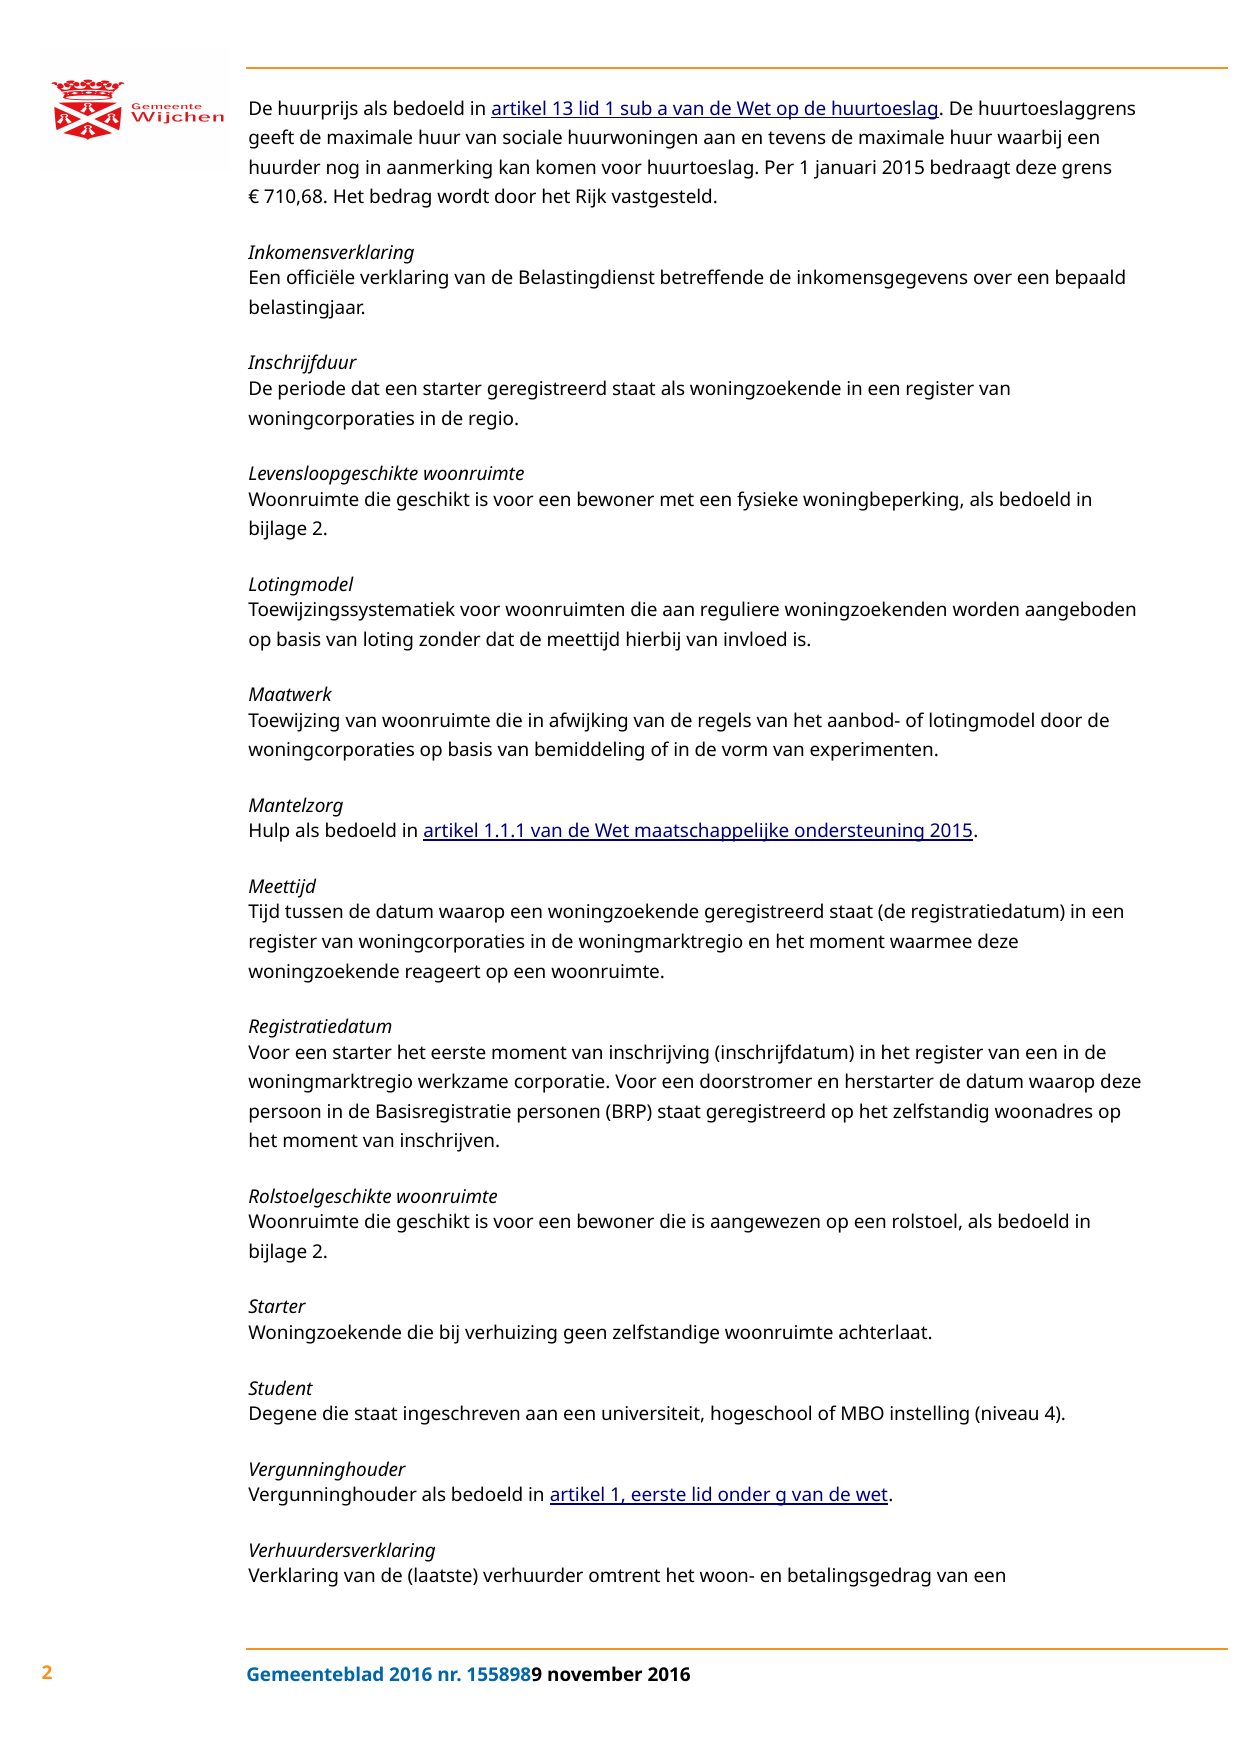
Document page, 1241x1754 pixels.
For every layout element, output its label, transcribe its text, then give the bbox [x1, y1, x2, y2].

text Registratiedatum [248, 1013, 1152, 1039]
text Rolstoelgeschikte woonruimte [248, 1183, 1152, 1209]
text Degene die staat ingeschreven aan een universiteit, hogeschool of MBO instelling (niveau 4). [248, 1400, 1152, 1426]
text De huurprijs als bedoeld in artikel 13 lid 1 sub a van de Wet op de huurtoeslag. De huurtoeslaggrens geeft de maximale huur van sociale huurwoningen aan en tevens de maximale huur waarbij een huurder nog in aanmerking kan komen voor huurtoeslag. Per 1 januari 2015 bedraagt deze grens € 710,68. Het bedrag wordt door het Rijk vastgesteld. [248, 95, 1152, 209]
picture [41, 47, 231, 172]
text Inschrijfduur [248, 349, 1152, 375]
text Inkomensverklaring [248, 239, 1152, 264]
text Voor een starter het eerste moment van inschrijving (inschrijfdatum) in het register van een in de woningmarktregio werkzame corporatie. Voor een doorstromer en herstarter de datum waarop deze persoon in de Basisregistratie personen (BRP) staat geregistreerd op het zelfstandig woonadres op het moment van inschrijven. [248, 1039, 1152, 1153]
text Meettijd [248, 873, 1152, 899]
text Starter [248, 1294, 1152, 1319]
text Student [248, 1375, 1152, 1400]
text Maatwerk [248, 681, 1152, 707]
text Tijd tussen de datum waarop een woningzoekende geregistreerd staat (de registratiedatum) in een register van woningcorporaties in de woningmarktregio en het moment waarmee deze woningzoekende reageert op een woonruimte. [248, 899, 1152, 984]
text Een officiële verklaring van de Belastingdienst betreffende de inkomensgegevens over een bepaald belastingjaar. [248, 264, 1152, 320]
text De periode dat een starter geregistreerd staat als woningzoekende in een register van woningcorporaties in de regio. [248, 375, 1152, 431]
text Vergunninghouder [248, 1456, 1152, 1481]
text Lotingmodel [248, 571, 1152, 596]
text Vergunninghouder als bedoeld in artikel 1, eerste lid onder g van de wet. [248, 1481, 1152, 1507]
text Woonruimte die geschikt is voor een bewoner die is aangewezen op een rolstoel, als bedoeld in bijlage 2. [248, 1209, 1152, 1264]
text Mantelzorg [248, 792, 1152, 818]
text Toewijzingssystematiek voor woonruimten die aan reguliere woningzoekenden worden aangeboden op basis van loting zonder dat de meettijd hierbij van invloed is. [248, 596, 1152, 652]
text Toewijzing van woonruimte die in afwijking van de regels van het aanbod- of lotingmodel door de woningcorporaties op basis van bemiddeling of in de vorm van experimenten. [248, 707, 1152, 762]
text Woningzoekende die bij verhuizing geen zelfstandige woonruimte achterlaat. [248, 1319, 1152, 1345]
text Hulp als bedoeld in artikel 1.1.1 van de Wet maatschappelijke ondersteuning 2015. [248, 818, 1152, 843]
text Woonruimte die geschikt is voor een bewoner met een fysieke woningbeperking, als bedoeld in bijlage 2. [248, 486, 1152, 541]
text Verhuurdersverklaring [248, 1537, 1152, 1562]
text Levensloopgeschikte woonruimte [248, 460, 1152, 486]
text Verklaring van de (laatste) verhuurder omtrent het woon- en betalingsgedrag van een [248, 1562, 1152, 1588]
